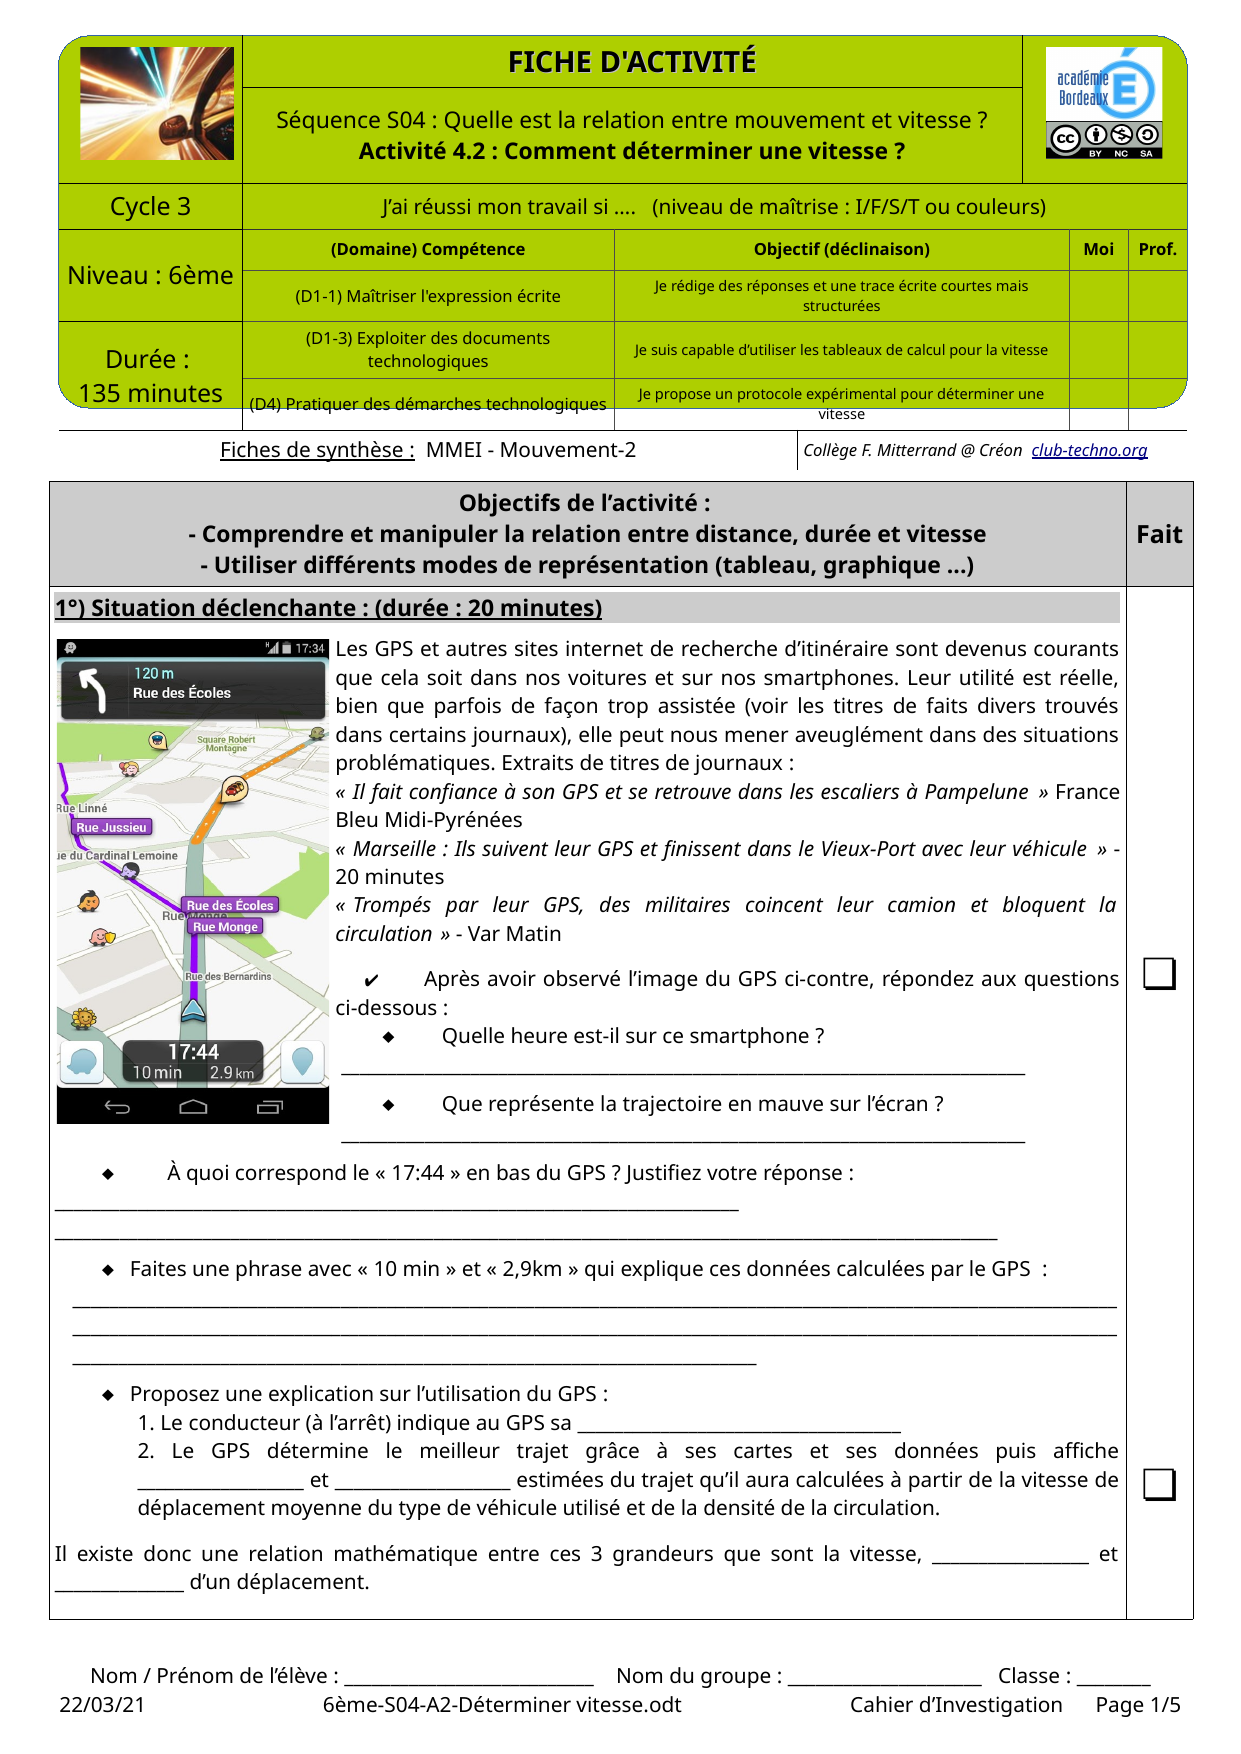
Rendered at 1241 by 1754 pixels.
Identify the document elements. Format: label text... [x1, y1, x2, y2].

picture [56, 639, 330, 1124]
table_header Fait [1127, 482, 1193, 586]
picture [80, 47, 234, 160]
table_header [1159, 35, 1187, 58]
table_cell Je propose un protocole expérimental pour déterminer une vitesse [615, 409, 1069, 429]
table_cell [1070, 409, 1128, 429]
table_cell (D4) Pratiquer des démarches technologiques [243, 409, 614, 429]
table_header [59, 35, 86, 55]
table_cell 1°) Situation déclenchante : (durée : 20 minutes) Les GPS et autres sites internet de recherche d’itinéraire sont devenus courants que cela soit dans nos voitures et sur nos smartphones. Leur utilité est réelle, bien que parfois de façon trop assistée (voir les titres de faits divers trouvés dans certains journaux), elle peut nous mener aveuglément dans des situations problématiques. Extraits de titres de journaux : « Il fait confiance à son GPS et se retrouve dans les escaliers à Pampelune » France Bleu Midi-Pyrénées « Marseille : Ils suivent leur GPS et finissent dans le Vieux-Port avec leur véhicule » - 20 minutes « Trompés par leur GPS, des militaires coincent leur camion et bloquent la circulation » - Var Matin Après avoir observé l’image du GPS ci-contre, répondez aux questions ci-dessous : Quelle heure est-il sur ce smartphone ? __________________________________________________________________________ Que représente la trajectoire en mauve sur l’écran ? __________________________________________________________________________ À quoi correspond le « 17:44 » en bas du GPS ? Justifiez votre réponse : __________________________________________________________________________ ______________________________________________________________________________________________________ Faites une phrase avec « 10 min » et « 2,9km » qui explique ces données calculées par le GPS : ____________________________________________________________________________________________________________________________________________________________________________________________________________________________________________________________________________________________________________ Proposez une explication sur l’utilisation du GPS : 1. Le conducteur (à l’arrêt) indique au GPS sa ___________________________________ 2. Le GPS détermine le meilleur trajet grâce à ses cartes et ses données puis affiche __________________ et ___________________ estimées du trajet qu’il aura calculées à partir de la vitesse de déplacement moyenne du type de véhicule utilisé et de la densité de la circulation. Il existe donc une relation mathématique entre ces 3 grandeurs que sont la vitesse, _________________ et ______________ d’un déplacement. Pouvez-vous proposer une relation mathématique qui relie ces 3 grandeurs ? ______________________________________________________________________________________________________ 2°) Comment déterminer une vitesse ? : (durée : 30 minutes) Il n’existe pas d’instrument de mesure directe permettant de donner la vitesse de déplacement d’un objet. Tous les systèmes existants sont à mesure indirecte : ils mesurent d’autres grandeurs (comme une distance et une durée) et en déduisent par calcul la vitesse moyenne de déplacement. Nous allons maintenant tenter de déterminer par nous-même des vitesses moyennes de déplacement : Proposez un protocole expérimental afin de déterminer la vitesse de déplacement d’un membre de votre groupe lors d’un parcours dans la salle de classe. Pour vous aider à écrire ce protocole, il vous faudra : Indiquer les grandeurs que vous allez mesurer ainsi que leurs unités de mesure Préciser le matériel dont vous avez besoin Indiquer l’opération mathématique que vous devrez effectuer, à partir des grandeurs mesurées, pour obtenir la vitesse recherchée. Vous utiliserez les cases blanches du tableau ci-dessous pour rédiger le protocole. Faites vérifier ce protocole par votre enseignant avant de le mettre en œuvre et de calculer la vitesse. Pour cela, complétez les cases grisées du tableau ci-dessus. À partir de ce travail, écrivez la relation qui permet de calculer une vitesse à partir de la mesure d’une distance et de la mesure de la durée nécessaire pour parcourir cette distance : ____________________________________________________________________________________________________ Cet exercice © Hachette éditions 3°) Calculs de vitesse, de distance et de durée : (durée : 25 minutes) Vous trouverez ci-dessous des exercices de calcul de vitesses. Il vous faudra prendre le temps de bien lire les tableaux de calcul ci-contre qui sont nécessaires pour mener à bien les exercices. À l’aide des tableaux de calcul ci-contre et de la carte page suivante, calculez la vitesse d’un véhicule qui parcourt le trajet Bordeaux – Clermont-Ferrand comme indiqué sur la carte : ______________________________________________________________________________________ ______________________________________________________________________________________ ______________________________________________________________________________________ Sur l’autoroute Rennes – Caen, un automobiliste a roulé pendant 30 minutes (soit 1/2h ou 0,5h) à la vitesse maximale autorisée par temps de pluie. Quelle distance a-t-il parcourue ? ____________________________________________________________________________________ ____________________________________________________________________________________ ____________________________________________________________________________________ La distance entre Dijon et Paris est de 351 km. Comme il y a des travaux sur l’autoroute, la vitesse maximale est de 90 km/h. Calculez la durée du parcours à cette vitesse. Combien cela fait-il en heures et en minutes ? ___________________________________________________ ___________________________________________________ ___________________________________________________ ___________________________________________________ ___________________________________________________ ___________________________________________________ La distance entre Aix-en-Provence et Lyon par l’autoroute est de 300 km. Peut-on mettre moins de 2 heures pour parcourir cette distance par l’autoroute en respectant la limitation de vitesse ? ___________________________________________________ ___________________________________________________ ___________________________________________________ ___________________________________________________ ___________________________________________________ 4°) Conversions dans tous les sens : (durée : 60 minutes) Les calculs effectués lors des exercices ci-dessus ne nécessitaient que très peu (voire pas) de conversions entre les unités de mesure utilisées. Bien évidemment, ce n’est jamais le cas … Quelques petits rappels sont nécessaires pour appréhender avec sérénité les montagnes russes de calculs qui suivent : En utilisant les tableaux de calcul précédents, le tableau de conversion ci-dessous ainsi qu’une calculatrice (il y en a une sur l’ordinateur), complétez les phrases ci-dessous : 1 km (1 kilomètre) = _________ m (mètres), cela signifie que 1 m = ________ km 1 h (1 heure) = _______ min(minutes), cela signifie que 1 min = __________ h 1 min (1 minute) = _______ s (secondes), cela signifie que 1 s = __________ min 1 h (1 heure) = _______ s (secondes), cela signifie que 1 s = __________ h 10 000 s = ______ h _____ min ____ s 3,4 h = _____ h _____ min _____ s je peux en déduire que 1 km/h = ___________ m/h = __________ m/s que 1 m/s = ___________ km/s = _____________ km/h Les attractions de Pleasure Beach, Blackpool Ce parc fut fondé en 1896 par Alderman William George Bean qui disait vouloir créer "... un parc d'attractions dans le style des parcs américains qui ferait se sentir les adultes à nouveau comme des enfants et qui leur inspirerait un sentiment d'innocence et de gaieté." Vous devez à présent compléter le tableau ci-dessous en effectuant tous les calculs nécessaires pour obtenir les résultats demandés. Les vitesses devront être données en km/h, les longueurs en mètres et les durées décomposées si nécessaire en minutes et secondes. Vous pouvez bien sûr aller sur les liens Youtube donnés afin de découvrir chacune des attractions. Amusez-vous bien : Liste des attractions de Blackpool Pleasure Beach et liens vers les vidéos Icon : https://www.youtube.com/watch?v=eOAJQoOcnyA Ice Blast : https://www.youtube.com/watch?v=BEFwSxXBTzw The Big One : https://www.youtube.com/watch?v=skPo_FIcMvY Avalanche : https://www.youtube.com/watch?v=0gMybAD9M9k Infusion : https://www.youtube.com/watch?v=Vu90v09JzMw Big wheel : (32m de haut) – Jetée centrale https://www.youtube.com/watch?v=3HqfAIfZN98 https://www.youtube.com/watch?v=GbeP2RnHyC4 Les vitesses calculées sont des vitesses moyennes Sources : www.wikipedia.fr / www.youtube.fr [50, 587, 1126, 1618]
table_cell Durée : 135 minutes [59, 388, 242, 429]
table_header Objectifs de l’activité : - Comprendre et manipuler la relation entre distance, durée et vitesse - Utiliser différents modes de représentation (tableau, graphique ...) [50, 482, 1126, 586]
table_cell Collège F. Mitterrand @ Créon club-techno.org [798, 431, 1187, 469]
picture [1046, 47, 1163, 159]
table_cell Fiches de synthèse : MMEI - Mouvement-2 [59, 431, 797, 469]
table_cell [1129, 386, 1187, 429]
table_cell ❏ ❏ [1127, 587, 1193, 1618]
